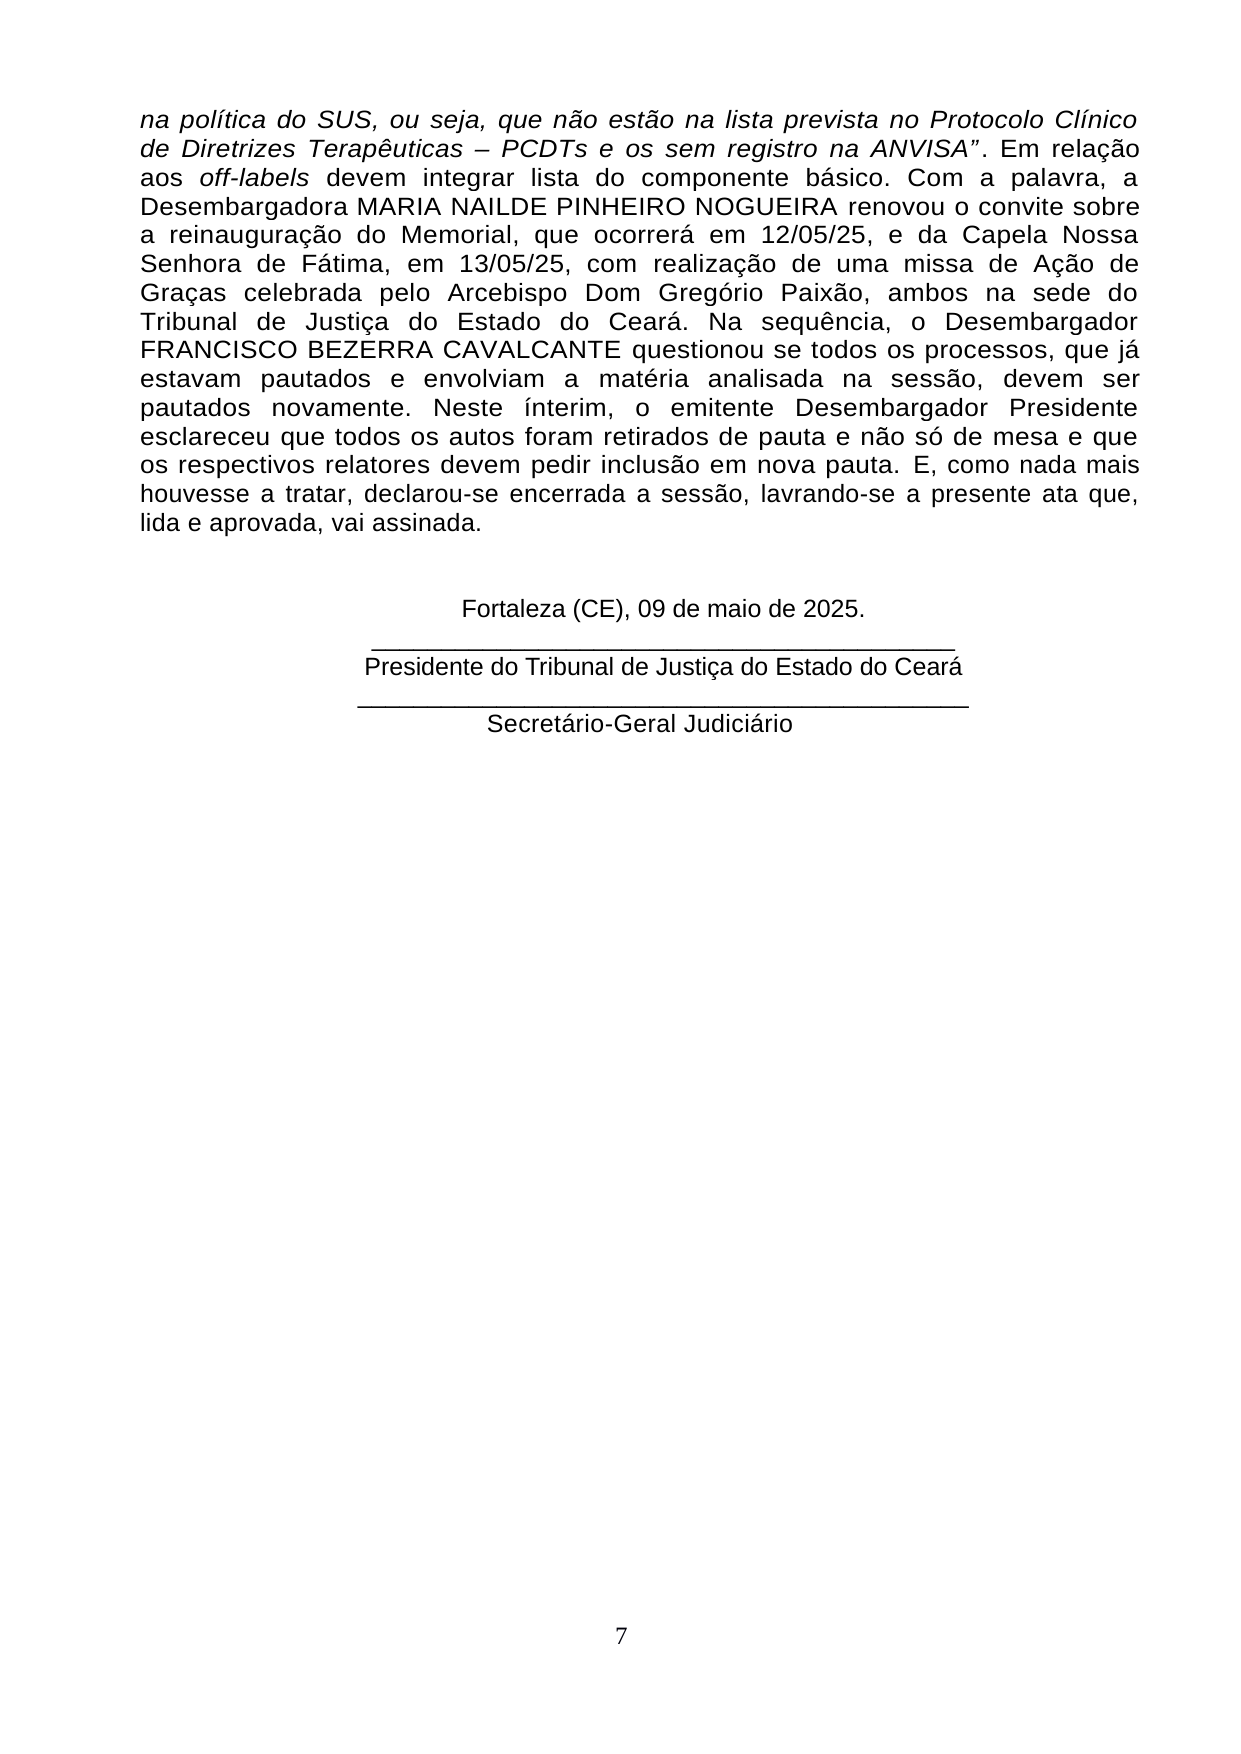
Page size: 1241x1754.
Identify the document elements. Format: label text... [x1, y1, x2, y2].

text __________________________________________ [174, 623, 1153, 651]
text ____________________________________________ [174, 680, 1153, 709]
text na política do SUS, ou seja, que não estão na lista prevista no Protocolo Clínico de Diretrizes Terapêuticas – PCDTs e os sem registro na ANVISA”. Em relação aos off-labels devem integrar lista do componente básico. Com a palavra, a Desembargadora MARIA NAILDE PINHEIRO NOGUEIRA renovou o convite sobre a reinauguração do Memorial, que ocorrerá em 12/05/25, e da Capela Nossa Senhora de Fátima, em 13/05/25, com realização de uma missa de Ação de Graças celebrada pelo Arcebispo Dom Gregório Paixão, ambos na sede do Tribunal de Justiça do Estado do Ceará. Na sequência, o Desembargador FRANCISCO BEZERRA CAVALCANTE questionou se todos os processos, que já estavam pautados e envolviam a matéria analisada na sessão, devem ser pautados novamente. Neste ínterim, o emitente Desembargador Presidente esclareceu que todos os autos foram retirados de pauta e não só de mesa e que os respectivos relatores devem pedir inclusão em nova pauta. E, como nada mais houvesse a tratar, declarou-se encerrada a sessão, lavrando-se a presente ata que, lida e aprovada, vai assinada. [140, 105, 1140, 536]
text Secretário-Geral Judiciário [115, 709, 1165, 738]
text Presidente do Tribunal de Justiça do Estado do Ceará [174, 651, 1153, 680]
text Fortaleza (CE), 09 de maio de 2025. [174, 594, 1153, 623]
